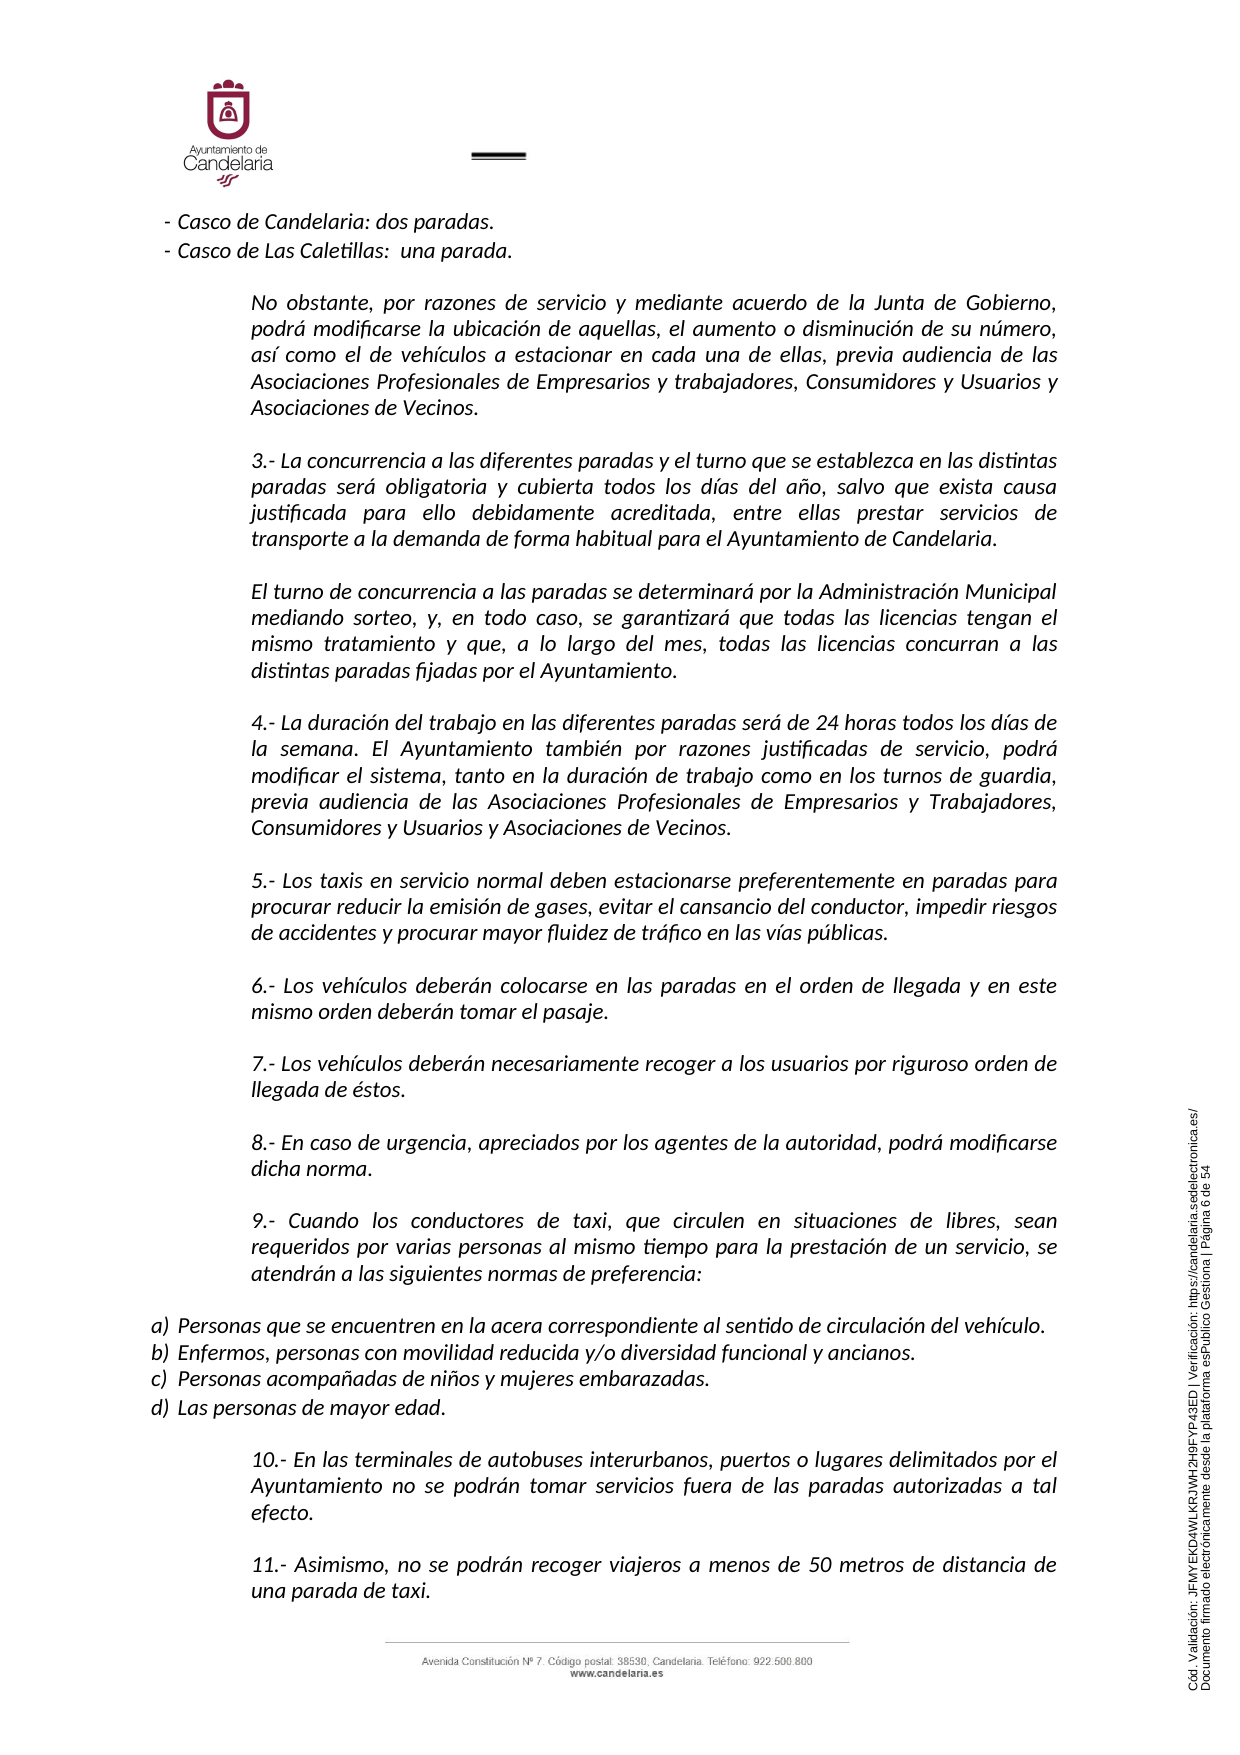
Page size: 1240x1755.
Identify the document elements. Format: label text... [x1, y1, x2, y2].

list Casco de Las Caletillas: una parada. [163, 237, 1061, 264]
text 7.- Los vehículos deberán necesariamente recoger a los usuarios por riguroso orden de llegada de éstos. [251, 1051, 1061, 1103]
text El turno de concurrencia a las paradas se determinará por la Administración Municipal mediando sorteo, y, en todo caso, se garantizará que todas las licencias tengan el mismo tratamiento y que, a lo largo del mes, todas las licencias concurran a las distintas paradas fijadas por el Ayuntamiento. [251, 578, 1061, 684]
text 5.- Los taxis en servicio normal deben estacionarse preferentemente en paradas para procurar reducir la emisión de gases, evitar el cansancio del conductor, impedir riesgos de accidentes y procurar mayor fluidez de tráfico en las vías públicas. [251, 867, 1061, 946]
text 3.- La concurrencia a las diferentes paradas y el turno que se establezca en las distintas paradas será obligatoria y cubierta todos los días del año, salvo que exista causa justificada para ello debidamente acreditada, entre ellas prestar servicios de transporte a la demanda de forma habitual para el Ayuntamiento de Candelaria. [251, 447, 1061, 553]
text 11.- Asimismo, no se podrán recoger viajeros a menos de 50 metros de distancia de una parada de taxi. [251, 1552, 1061, 1604]
text 10.- En las terminales de autobuses interurbanos, puertos o lugares delimitados por el Ayuntamiento no se podrán tomar servicios fuera de las paradas autorizadas a tal efecto. [251, 1447, 1061, 1526]
list Personas acompañadas de niños y mujeres embarazadas. [151, 1365, 1061, 1392]
list Casco de Candelaria: dos paradas. [163, 208, 1061, 234]
text 8.- En caso de urgencia, apreciados por los agentes de la autoridad, podrá modificarse dicha norma. [251, 1129, 1061, 1182]
text 9.- Cuando los conductores de taxi, que circulen en situaciones de libres, sean requeridos por varias personas al mismo tiempo para la prestación de un servicio, se atendrán a las siguientes normas de preferencia: [251, 1208, 1061, 1287]
list Enfermos, personas con movilidad reducida y/o diversidad funcional y ancianos. [151, 1339, 1061, 1365]
text 4.- La duración del trabajo en las diferentes paradas será de 24 horas todos los días de la semana. El Ayuntamiento también por razones justificadas de servicio, podrá modificar el sistema, tanto en la duración de trabajo como en los turnos de guardia, previa audiencia de las Asociaciones Profesionales de Empresarios y Trabajadores, Consumidores y Usuarios y Asociaciones de Vecinos. [251, 710, 1061, 841]
list Las personas de mayor edad. [151, 1395, 1061, 1421]
text 6.- Los vehículos deberán colocarse en las paradas en el orden de llegada y en este mismo orden deberán tomar el pasaje. [251, 972, 1061, 1025]
list Personas que se encuentren en la acera correspondiente al sentido de circulación del vehículo. [151, 1313, 1061, 1339]
text No obstante, por razones de servicio y mediante acuerdo de la Junta de Gobierno, podrá modificarse la ubicación de aquellas, el aumento o disminución de su número, así como el de vehículos a estacionar en cada una de ellas, previa audiencia de las Asociaciones Profesionales de Empresarios y trabajadores, Consumidores y Usuarios y Asociaciones de Vecinos. [251, 290, 1061, 421]
